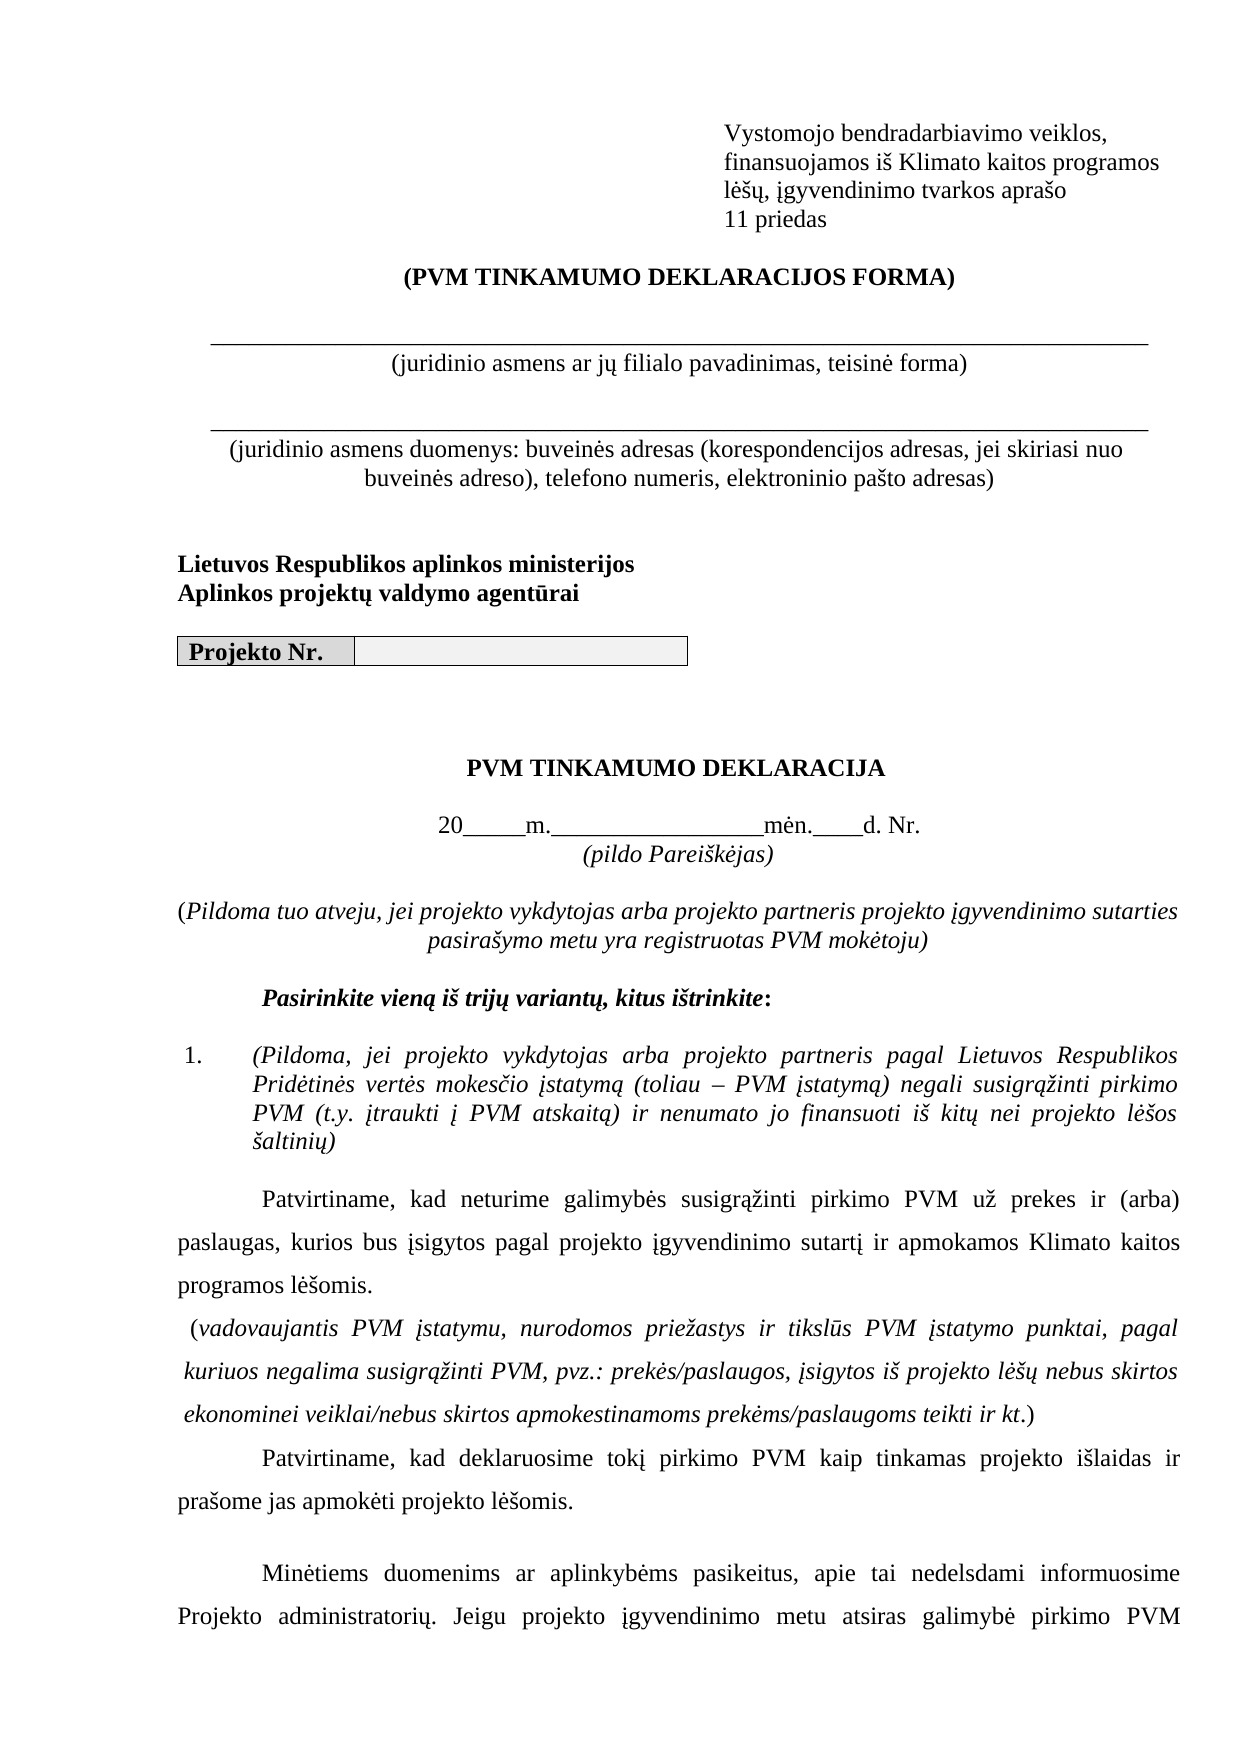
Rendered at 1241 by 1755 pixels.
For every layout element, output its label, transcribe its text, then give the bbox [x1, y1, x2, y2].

text 11 priedas [723, 204, 1181, 233]
text (PVM TINKAMUMO DEKLARACIJOS FORMA) [177, 262, 1181, 291]
text buveinės adreso), telefono numeris, elektroninio pašto adresas) [177, 463, 1181, 492]
table_header Projekto Nr. [178, 637, 354, 665]
text PVM TINKAMUMO DEKLARACIJA [177, 753, 1181, 781]
text ___________________________________________________________________________ [177, 406, 1181, 434]
text (juridinio asmens ar jų filialo pavadinimas, teisinė forma) [177, 348, 1181, 377]
text Aplinkos projektų valdymo agentūrai [177, 578, 1181, 607]
text Patvirtiname, kad deklaruosime tokį pirkimo PVM kaip tinkamas projekto išlaidas ir prašome jas apmokėti projekto lėšomis. [177, 1443, 1181, 1514]
text (pildo Pareiškėjas) [177, 839, 1181, 868]
text 1. (Pildoma, jei projekto vykdytojas arba projekto partneris pagal Lietuvos Respublikos Pridėtinės vertės mokesčio įstatymą (toliau – PVM įstatymą) negali susigrąžinti pirkimo PVM (t.y. įtraukti į PVM atskaitą) ir nenumato jo finansuoti iš kitų nei projekto lėšos šaltinių) [184, 1040, 1181, 1155]
text Minėtiems duomenims ar aplinkybėms pasikeitus, apie tai nedelsdami informuosime Projekto administratorių. Jeigu projekto įgyvendinimo metu atsiras galimybė pirkimo PVM [177, 1558, 1181, 1629]
table_header [355, 637, 687, 665]
text (vadovaujantis PVM įstatymu, nurodomos priežastys ir tikslūs PVM įstatymo punktai, pagal kuriuos negalima susigrąžinti PVM, pvz.: prekės/paslaugos, įsigytos iš projekto lėšų nebus skirtos ekonominei veiklai/nebus skirtos apmokestinamoms prekėms/paslaugoms teikti ir kt.) [183, 1313, 1181, 1428]
text 20_____m._________________mėn.____d. Nr. [177, 810, 1181, 839]
text ___________________________________________________________________________ [177, 319, 1181, 348]
text Vystomojo bendradarbiavimo veiklos, finansuojamos iš Klimato kaitos programos lėšų, įgyvendinimo tvarkos aprašo [723, 118, 1181, 204]
text Pasirinkite vieną iš trijų variantų, kitus ištrinkite: [177, 983, 1181, 1011]
text (juridinio asmens duomenys: buveinės adresas (korespondencijos adresas, jei skiriasi nuo [177, 434, 1181, 463]
text Lietuvos Respublikos aplinkos ministerijos [177, 549, 1181, 578]
text (Pildoma tuo atveju, jei projekto vykdytojas arba projekto partneris projekto įgyvendinimo sutarties pasirašymo metu yra registruotas PVM mokėtoju) [177, 896, 1181, 954]
text Patvirtiname, kad neturime galimybės susigrąžinti pirkimo PVM už prekes ir (arba) paslaugas, kurios bus įsigytos pagal projekto įgyvendinimo sutartį ir apmokamos Klimato kaitos programos lėšomis. [177, 1184, 1181, 1299]
